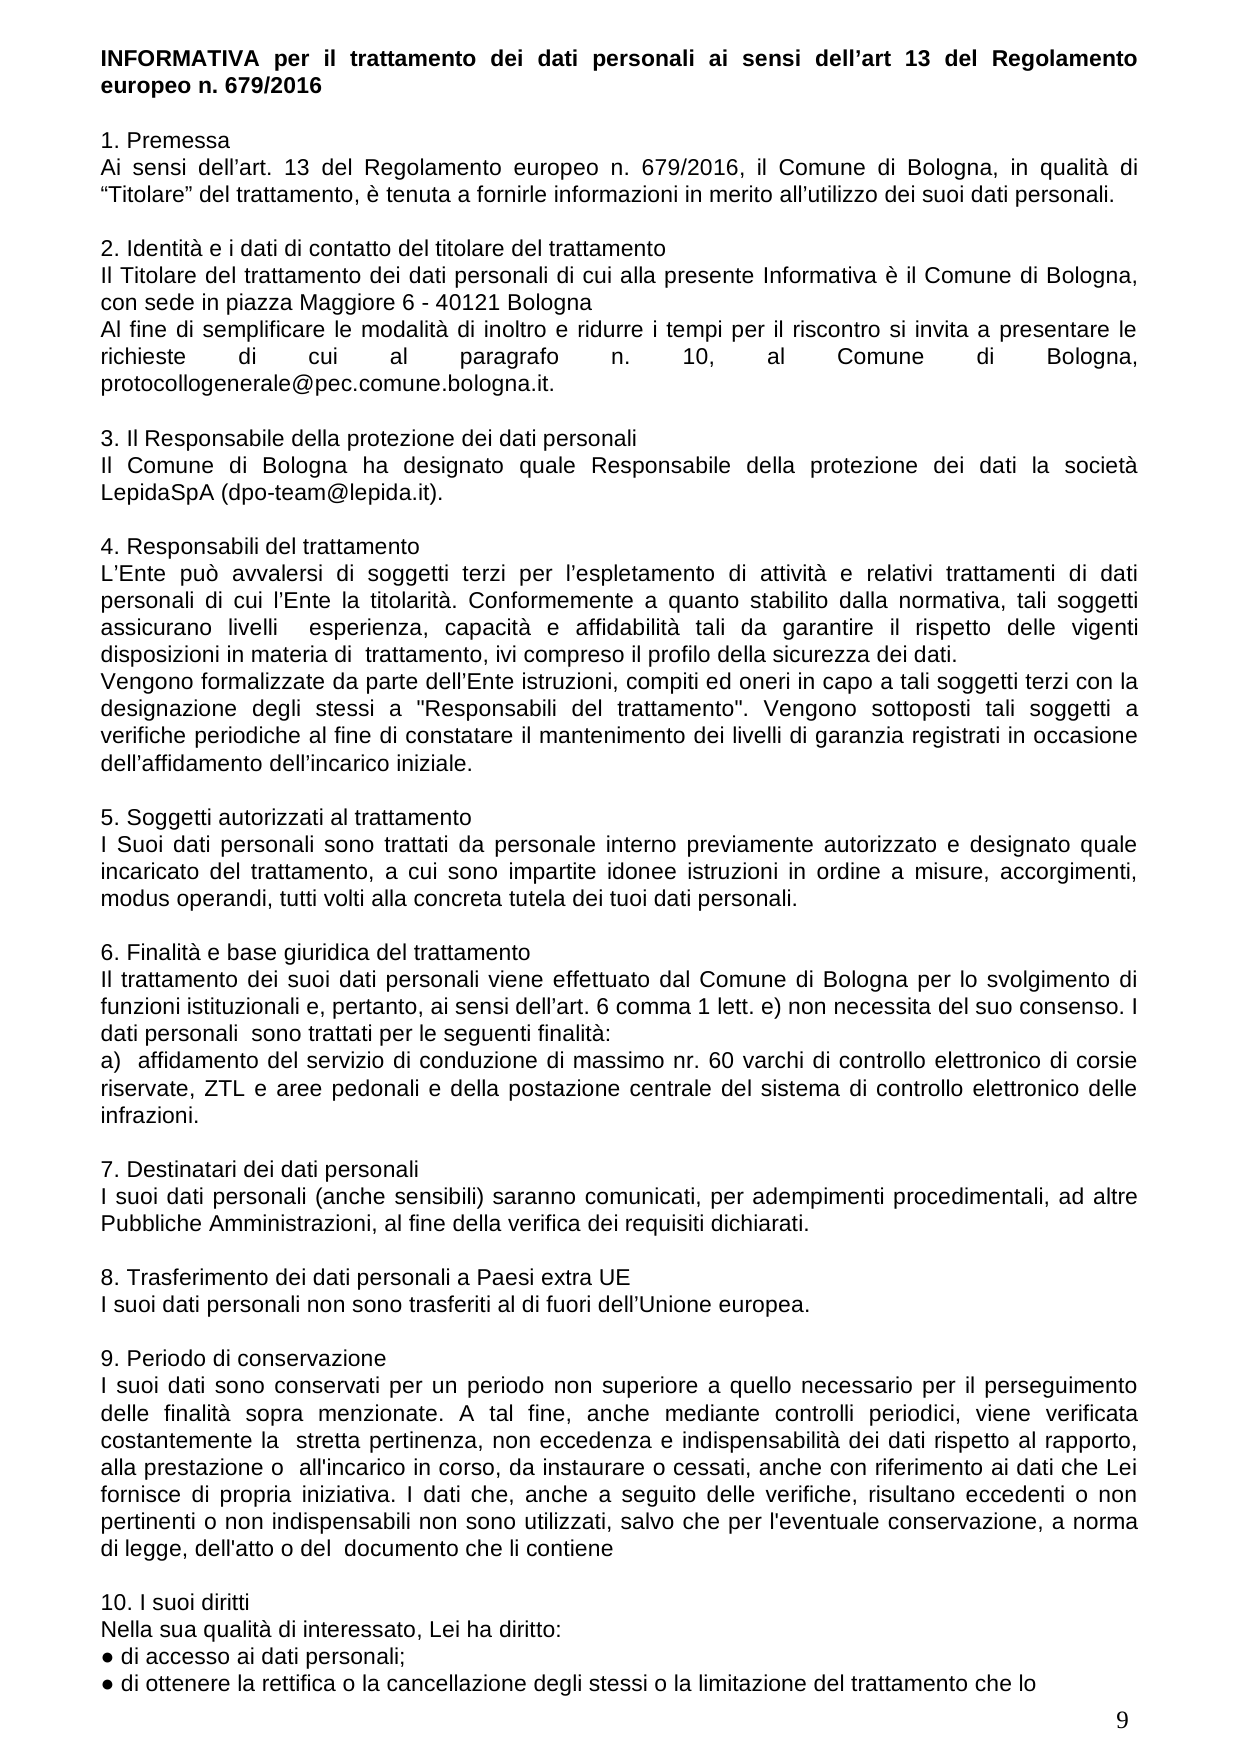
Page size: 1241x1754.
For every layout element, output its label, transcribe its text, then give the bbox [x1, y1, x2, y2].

text I suoi dati personali non sono trasferiti al di fuori dell’Unione europea. [100, 1291, 1140, 1318]
text 2. Identità e i dati di contatto del titolare del trattamento [100, 234, 1140, 261]
text 4. Responsabili del trattamento [100, 532, 1140, 559]
text L’Ente può avvalersi di soggetti terzi per l’espletamento di attività e relativi trattamenti di dati personali di cui l’Ente la titolarità. Conformemente a quanto stabilito dalla normativa, tali soggetti assicurano livelli esperienza, capacità e affidabilità tali da garantire il rispetto delle vigenti disposizioni in materia di trattamento, ivi compreso il profilo della sicurezza dei dati. [100, 559, 1140, 668]
text Ai sensi dell’art. 13 del Regolamento europeo n. 679/2016, il Comune di Bologna, in qualità di “Titolare” del trattamento, è tenuta a fornirle informazioni in merito all’utilizzo dei suoi dati personali. [100, 153, 1140, 207]
text Al fine di semplificare le modalità di inoltro e ridurre i tempi per il riscontro si invita a presentare le richieste di cui al paragrafo n. 10, al Comune di Bologna, protocollogenerale@pec.comune.bologna.it. [100, 316, 1140, 397]
text 5. Soggetti autorizzati al trattamento [100, 803, 1140, 830]
text 8. Trasferimento dei dati personali a Paesi extra UE [100, 1263, 1140, 1291]
text 6. Finalità e base giuridica del trattamento [100, 938, 1140, 966]
text Il Titolare del trattamento dei dati personali di cui alla presente Informativa è il Comune di Bologna, con sede in piazza Maggiore 6 - 40121 Bologna [100, 261, 1140, 316]
text 7. Destinatari dei dati personali [100, 1155, 1140, 1182]
text ● di ottenere la rettifica o la cancellazione degli stessi o la limitazione del trattamento che lo [100, 1670, 1140, 1697]
text Il Comune di Bologna ha designato quale Responsabile della protezione dei dati la società LepidaSpA (dpo-team@lepida.it). [100, 451, 1140, 505]
text ● di accesso ai dati personali; [100, 1643, 1140, 1670]
text Il trattamento dei suoi dati personali viene effettuato dal Comune di Bologna per lo svolgimento di funzioni istituzionali e, pertanto, ai sensi dell’art. 6 comma 1 lett. e) non necessita del suo consenso. I dati personali sono trattati per le seguenti finalità: [100, 966, 1140, 1047]
text INFORMATIVA per il trattamento dei dati personali ai sensi dell’art 13 del Regolamento europeo n. 679/2016 [100, 45, 1140, 99]
text I Suoi dati personali sono trattati da personale interno previamente autorizzato e designato quale incaricato del trattamento, a cui sono impartite idonee istruzioni in ordine a misure, accorgimenti, modus operandi, tutti volti alla concreta tutela dei tuoi dati personali. [100, 830, 1140, 911]
text 3. Il Responsabile della protezione dei dati personali [100, 424, 1140, 451]
text 1. Premessa [100, 126, 1140, 153]
text a) affidamento del servizio di conduzione di massimo nr. 60 varchi di controllo elettronico di corsie riservate, ZTL e aree pedonali e della postazione centrale del sistema di controllo elettronico delle infrazioni. [100, 1047, 1140, 1128]
text Nella sua qualità di interessato, Lei ha diritto: [100, 1616, 1140, 1643]
text I suoi dati personali (anche sensibili) saranno comunicati, per adempimenti procedimentali, ad altre Pubbliche Amministrazioni, al fine della verifica dei requisiti dichiarati. [100, 1182, 1140, 1236]
text 9. Periodo di conservazione [100, 1345, 1140, 1372]
text Vengono formalizzate da parte dell’Ente istruzioni, compiti ed oneri in capo a tali soggetti terzi con la designazione degli stessi a "Responsabili del trattamento". Vengono sottoposti tali soggetti a verifiche periodiche al fine di constatare il mantenimento dei livelli di garanzia registrati in occasione dell’affidamento dell’incarico iniziale. [100, 668, 1140, 776]
text 10. I suoi diritti [100, 1588, 1140, 1616]
text I suoi dati sono conservati per un periodo non superiore a quello necessario per il perseguimento delle finalità sopra menzionate. A tal fine, anche mediante controlli periodici, viene verificata costantemente la stretta pertinenza, non eccedenza e indispensabilità dei dati rispetto al rapporto, alla prestazione o all'incarico in corso, da instaurare o cessati, anche con riferimento ai dati che Lei fornisce di propria iniziativa. I dati che, anche a seguito delle verifiche, risultano eccedenti o non pertinenti o non indispensabili non sono utilizzati, salvo che per l'eventuale conservazione, a norma di legge, dell'atto o del documento che li contiene [100, 1372, 1140, 1561]
